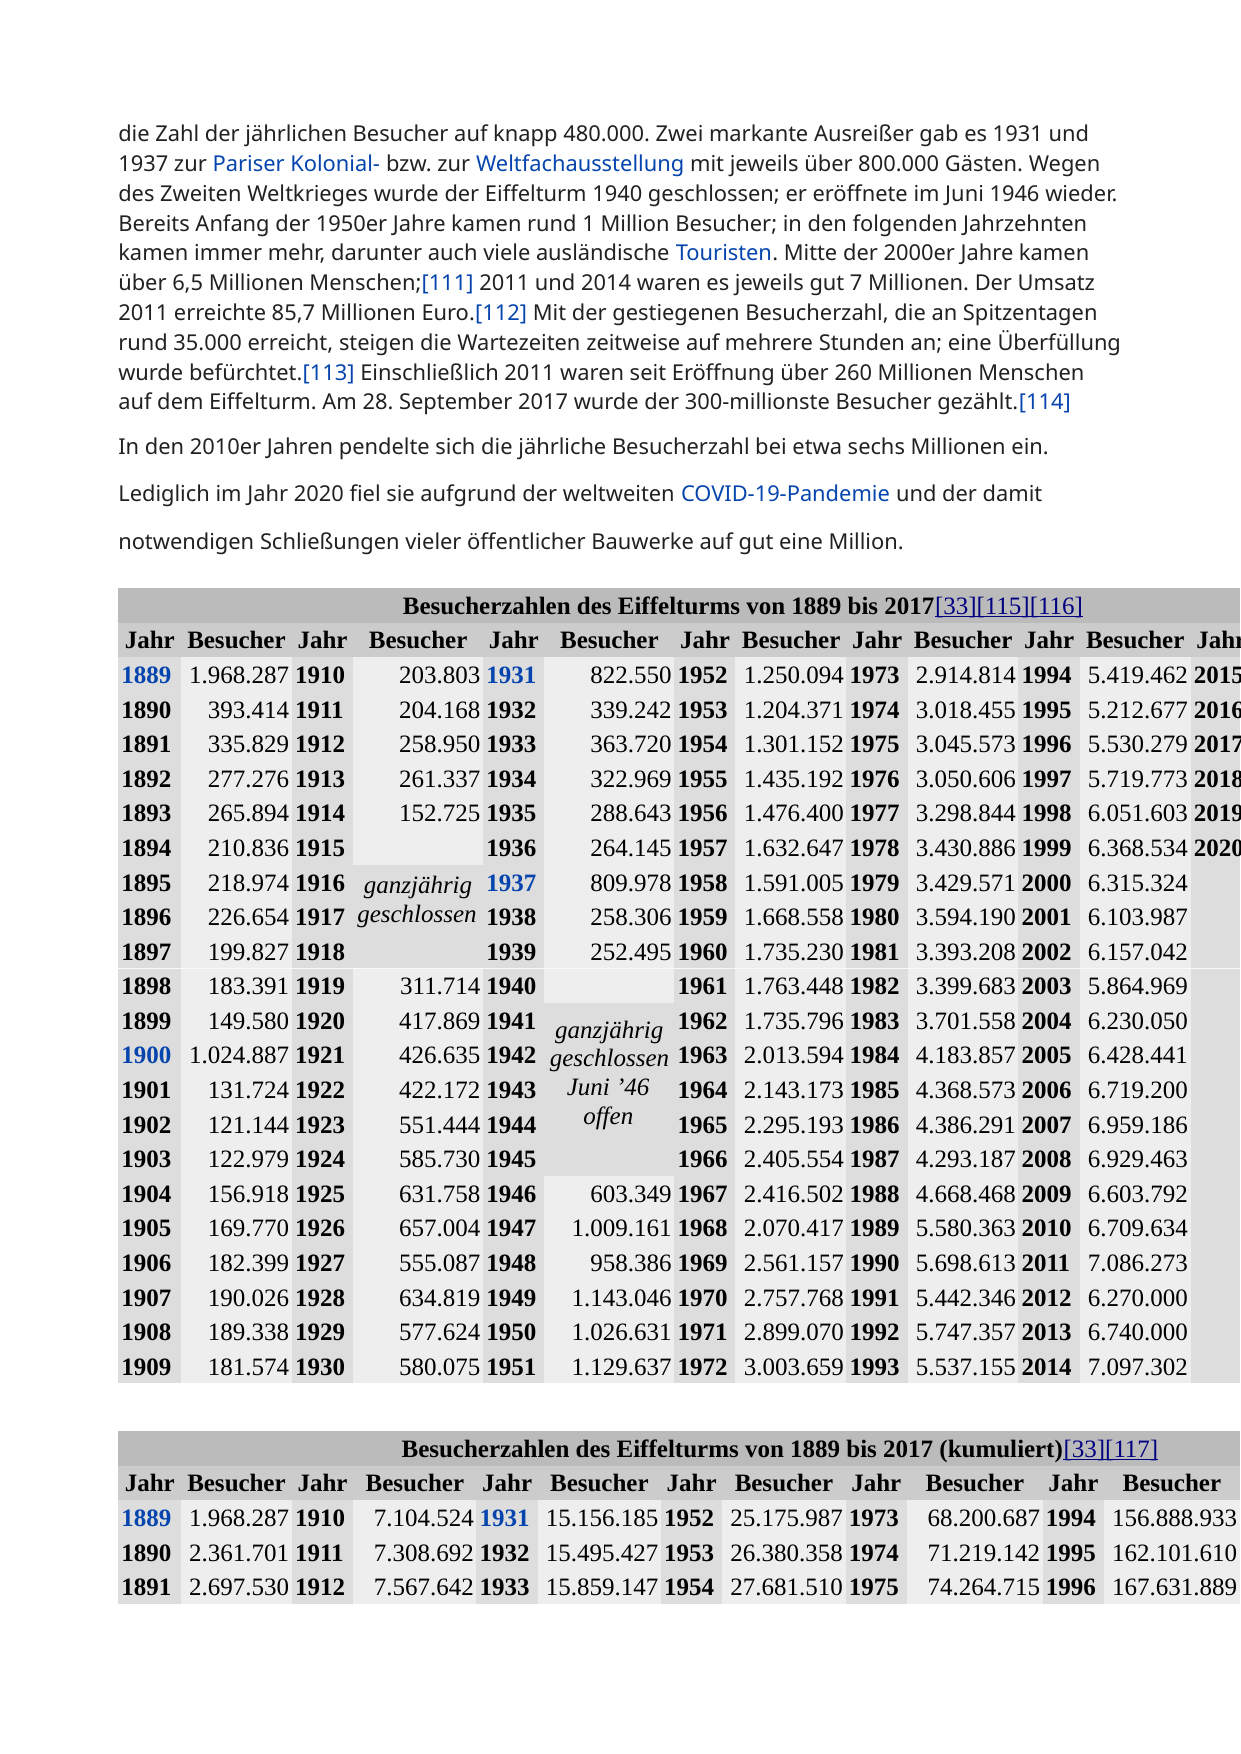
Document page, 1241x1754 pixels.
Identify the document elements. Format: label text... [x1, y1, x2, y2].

table_cell 1912 [292, 726, 353, 761]
table_cell 1952 [674, 657, 735, 692]
table_cell 1970 [674, 1280, 735, 1314]
table_cell 4.293.187 [908, 1141, 1018, 1176]
table_cell ganzjährig geschlossen Juni ’46 offen [544, 969, 674, 1003]
table_cell 2019 [1191, 796, 1240, 830]
table_cell 2.899.070 [735, 1314, 846, 1349]
table_cell 1924 [292, 1141, 353, 1176]
table_cell 2.361.701 [181, 1535, 292, 1569]
table_cell 7.086.273 [1080, 1245, 1191, 1280]
table_cell 2018 [1191, 761, 1240, 796]
table_cell 6.157.042 [1080, 934, 1191, 968]
table_cell 1951 [483, 1349, 544, 1383]
table_cell Besucher [735, 623, 846, 657]
table_cell 15.156.185 [538, 1500, 661, 1535]
table_cell 2007 [1019, 1107, 1079, 1141]
table_cell 7.308.692 [353, 1535, 476, 1569]
table_cell 1996 [1043, 1569, 1104, 1604]
table_cell 6.230.050 [1080, 1003, 1191, 1038]
table_cell 121.144 [181, 1107, 292, 1141]
table_cell 1990 [846, 1245, 907, 1280]
table_cell Besucher [181, 1466, 292, 1500]
table_cell 2009 [1019, 1176, 1079, 1211]
table_cell Besucher [907, 1466, 1043, 1500]
table_cell 1968 [674, 1211, 735, 1245]
table_cell 1914 [292, 796, 353, 830]
table_cell 167.631.889 [1104, 1569, 1240, 1604]
table_cell 2017 [1191, 726, 1240, 761]
table_cell 2002 [1019, 934, 1079, 968]
table_cell 6.959.186 [1080, 1107, 1191, 1141]
table_cell Jahr [118, 623, 181, 657]
table_cell 2.143.173 [735, 1072, 846, 1107]
table_cell 1927 [292, 1245, 353, 1280]
table_cell Jahr [846, 1466, 907, 1500]
table_cell 1976 [846, 761, 907, 796]
table_cell 1.735.230 [735, 934, 846, 968]
table_cell 1.763.448 [735, 969, 846, 1003]
table_cell 1999 [1019, 830, 1079, 865]
table_cell 1966 [674, 1141, 735, 1176]
table_cell 335.829 [181, 726, 292, 761]
table_cell 1894 [118, 830, 181, 865]
table_cell [1191, 1141, 1240, 1176]
table_cell [1191, 1107, 1240, 1141]
table_cell 657.004 [353, 1211, 483, 1245]
table_cell ganzjährig geschlossen [353, 830, 483, 865]
table_cell 1929 [292, 1314, 353, 1349]
table_cell 218.974 [181, 865, 292, 899]
table_cell Jahr [1043, 1466, 1104, 1500]
table_cell 152.725 [353, 796, 483, 830]
table_cell Besucher [544, 623, 674, 657]
table_cell 1905 [118, 1211, 181, 1245]
table_cell 6.929.463 [1080, 1141, 1191, 1176]
table_cell 5.580.363 [908, 1211, 1018, 1245]
table_cell 4.668.468 [908, 1176, 1018, 1211]
table_cell 1932 [476, 1535, 537, 1569]
table_cell 25.175.987 [722, 1500, 846, 1535]
table_cell 1897 [118, 934, 181, 968]
table_cell 5.537.155 [908, 1349, 1018, 1383]
table_cell 4.368.573 [908, 1072, 1018, 1107]
table_cell 1971 [674, 1314, 735, 1349]
table_cell 6.270.000 [1080, 1280, 1191, 1314]
table_cell 6.428.441 [1080, 1038, 1191, 1072]
table_cell 1995 [1019, 692, 1079, 726]
table_cell Besucher [1104, 1466, 1240, 1500]
table_cell [1191, 1038, 1240, 1072]
table_cell 27.681.510 [722, 1569, 846, 1604]
table_cell 15.495.427 [538, 1535, 661, 1569]
table_cell 822.550 [544, 657, 674, 692]
table_cell 2.416.502 [735, 1176, 846, 1211]
table_cell 1997 [1019, 761, 1079, 796]
table_cell 149.580 [181, 1003, 292, 1038]
table_cell 2008 [1019, 1141, 1079, 1176]
table_cell 1912 [292, 1569, 353, 1604]
table_cell 1942 [483, 1038, 544, 1072]
table_cell 258.306 [544, 899, 674, 934]
table_cell 183.391 [181, 969, 292, 1003]
table_cell 4.386.291 [908, 1107, 1018, 1141]
table_cell 71.219.142 [907, 1535, 1043, 1569]
table_cell Jahr [661, 1466, 722, 1500]
table_cell 26.380.358 [722, 1535, 846, 1569]
table_cell 7.567.642 [353, 1569, 476, 1604]
table_cell 1949 [483, 1280, 544, 1314]
table_cell [1191, 1211, 1240, 1245]
table_cell 1988 [846, 1176, 907, 1211]
table_cell 2014 [1019, 1349, 1079, 1383]
table_cell 3.298.844 [908, 796, 1018, 830]
table_cell 1940 [483, 969, 544, 1003]
table_cell 1.591.005 [735, 865, 846, 899]
table_cell 2.013.594 [735, 1038, 846, 1072]
table_cell 5.212.677 [1080, 692, 1191, 726]
table_cell 1.250.094 [735, 657, 846, 692]
table_cell 1998 [1019, 796, 1079, 830]
table_cell 1.009.161 [544, 1211, 674, 1245]
table_cell 1.668.558 [735, 899, 846, 934]
table_cell 1923 [292, 1107, 353, 1141]
table_cell 1950 [483, 1314, 544, 1349]
table_cell 2015 [1191, 657, 1240, 692]
table_cell 1921 [292, 1038, 353, 1072]
table_cell 339.242 [544, 692, 674, 726]
table_cell 1922 [292, 1072, 353, 1107]
table_cell 1960 [674, 934, 735, 968]
table_cell 2016 [1191, 692, 1240, 726]
table_cell 1.968.287 [181, 1500, 292, 1535]
table_cell 288.643 [544, 796, 674, 830]
table_cell 3.701.558 [908, 1003, 1018, 1038]
table_cell Besucher [353, 623, 483, 657]
table_cell 1937 [483, 865, 544, 899]
table_cell [1191, 1349, 1240, 1383]
table_cell [1191, 1245, 1240, 1280]
table_cell 15.859.147 [538, 1569, 661, 1604]
table_cell 1980 [846, 899, 907, 934]
table_cell 1.968.287 [181, 657, 292, 692]
table_cell 6.603.792 [1080, 1176, 1191, 1211]
table_cell 1890 [118, 692, 181, 726]
table_cell 1964 [674, 1072, 735, 1107]
table_cell 190.026 [181, 1280, 292, 1314]
table_cell 1994 [1019, 657, 1079, 692]
table_cell Jahr [292, 623, 353, 657]
table_cell 156.888.933 [1104, 1500, 1240, 1535]
table_cell 551.444 [353, 1107, 483, 1141]
table_cell 1898 [118, 969, 181, 1003]
table_cell 1946 [483, 1176, 544, 1211]
table_cell 1911 [292, 1535, 353, 1569]
table_cell 1925 [292, 1176, 353, 1211]
table_cell 2010 [1019, 1211, 1079, 1245]
table_cell 1.129.637 [544, 1349, 674, 1383]
table_cell 1910 [292, 657, 353, 692]
table_cell 3.393.208 [908, 934, 1018, 968]
table_cell 1917 [292, 899, 353, 934]
table_cell 1904 [118, 1176, 181, 1211]
table_cell 2004 [1019, 1003, 1079, 1038]
table_cell 1903 [118, 1141, 181, 1176]
table_cell 1896 [118, 899, 181, 934]
table_cell 1965 [674, 1107, 735, 1141]
table_cell 1909 [118, 1349, 181, 1383]
table_cell 122.979 [181, 1141, 292, 1176]
table_cell 2011 [1019, 1245, 1079, 1280]
table_cell [1191, 1176, 1240, 1211]
table_cell 261.337 [353, 761, 483, 796]
table_cell 1.632.647 [735, 830, 846, 865]
table_cell 5.747.357 [908, 1314, 1018, 1349]
table_cell 1913 [292, 761, 353, 796]
table_cell 2005 [1019, 1038, 1079, 1072]
table_cell 5.864.969 [1080, 969, 1191, 1003]
table_cell 1.476.400 [735, 796, 846, 830]
table_cell Besucher [722, 1466, 846, 1500]
table_cell 1919 [292, 969, 353, 1003]
table_cell 277.276 [181, 761, 292, 796]
table_cell 1895 [118, 865, 181, 899]
table_cell 3.045.573 [908, 726, 1018, 761]
table_cell 5.419.462 [1080, 657, 1191, 692]
table_cell 603.349 [544, 1176, 674, 1211]
table_cell 68.200.687 [907, 1500, 1043, 1535]
table_cell 1.026.631 [544, 1314, 674, 1349]
table_cell 189.338 [181, 1314, 292, 1349]
table_cell 3.429.571 [908, 865, 1018, 899]
table_cell 1943 [483, 1072, 544, 1107]
table_cell 265.894 [181, 796, 292, 830]
table_cell 1900 [118, 1038, 181, 1072]
table_cell 1973 [846, 1500, 907, 1535]
table_cell 1967 [674, 1176, 735, 1211]
table_cell 156.918 [181, 1176, 292, 1211]
table_cell 1956 [674, 796, 735, 830]
table_cell 1963 [674, 1038, 735, 1072]
table_cell 2013 [1019, 1314, 1079, 1349]
table_cell 1979 [846, 865, 907, 899]
table_cell 6.315.324 [1080, 865, 1191, 899]
table_cell [1191, 969, 1240, 1003]
table_cell 1992 [846, 1314, 907, 1349]
table_cell 169.770 [181, 1211, 292, 1245]
table_cell 74.264.715 [907, 1569, 1043, 1604]
table_cell 6.709.634 [1080, 1211, 1191, 1245]
table_cell 2.914.814 [908, 657, 1018, 692]
table_cell 203.803 [353, 657, 483, 692]
table_cell 1.301.152 [735, 726, 846, 761]
table_cell 1939 [483, 934, 544, 968]
table_cell 1918 [292, 934, 353, 968]
table_cell 210.836 [181, 830, 292, 865]
table_cell 1892 [118, 761, 181, 796]
table_cell 252.495 [544, 934, 674, 968]
table_cell 131.724 [181, 1072, 292, 1107]
table_cell 2.561.157 [735, 1245, 846, 1280]
table_cell 1974 [846, 692, 907, 726]
table_cell 1.735.796 [735, 1003, 846, 1038]
table_cell Besucher [181, 623, 292, 657]
table_cell 1974 [846, 1535, 907, 1569]
table_cell 585.730 [353, 1141, 483, 1176]
table_cell 1962 [674, 1003, 735, 1038]
table_cell [1191, 899, 1240, 934]
table_cell 1907 [118, 1280, 181, 1314]
table_cell 1928 [292, 1280, 353, 1314]
table_cell 634.819 [353, 1280, 483, 1314]
table_cell 1889 [118, 1500, 181, 1535]
table_cell 6.719.200 [1080, 1072, 1191, 1107]
table_cell 1.143.046 [544, 1280, 674, 1314]
table_cell 2012 [1019, 1280, 1079, 1314]
table_cell 577.624 [353, 1314, 483, 1349]
table_cell 1910 [292, 1500, 353, 1535]
table_cell 580.075 [353, 1349, 483, 1383]
table_cell 1975 [846, 1569, 907, 1604]
table_cell 3.003.659 [735, 1349, 846, 1383]
table_cell Jahr [476, 1466, 537, 1500]
table_cell 393.414 [181, 692, 292, 726]
table_cell 2.070.417 [735, 1211, 846, 1245]
table_cell 1934 [483, 761, 544, 796]
table_cell 363.720 [544, 726, 674, 761]
table_cell 1969 [674, 1245, 735, 1280]
table_cell 181.574 [181, 1349, 292, 1383]
table_cell 1954 [661, 1569, 722, 1604]
table_cell 1906 [118, 1245, 181, 1280]
table_cell 3.018.455 [908, 692, 1018, 726]
table_cell 1915 [292, 830, 353, 865]
table_cell 199.827 [181, 934, 292, 968]
table_cell 264.145 [544, 830, 674, 865]
table_cell 1889 [118, 657, 181, 692]
table_cell Jahr [118, 1466, 181, 1500]
table_cell 2.295.193 [735, 1107, 846, 1141]
table_cell 1901 [118, 1072, 181, 1107]
table_cell 1944 [483, 1107, 544, 1141]
table_cell 258.950 [353, 726, 483, 761]
table_cell 1952 [661, 1500, 722, 1535]
table_cell 1893 [118, 796, 181, 830]
table_cell Besucher [353, 1466, 476, 1500]
table_cell 1941 [483, 1003, 544, 1038]
table_cell 1985 [846, 1072, 907, 1107]
table_cell 1954 [674, 726, 735, 761]
table_cell 1930 [292, 1349, 353, 1383]
table_cell 6.051.603 [1080, 796, 1191, 830]
table_cell 1993 [846, 1349, 907, 1383]
table_cell 1899 [118, 1003, 181, 1038]
text In den 2010er Jahren pendelte sich die jährliche Besucherzahl bei etwa sechs Millionen ein. Lediglich im Jahr 2020 fiel sie aufgrund der weltweiten COVID-19-Pandemie und der damit notwendigen Schließungen vieler öffentlicher Bauwerke auf gut eine Million. [118, 431, 1122, 556]
table_cell 958.386 [544, 1245, 674, 1280]
table_cell [1191, 1072, 1240, 1107]
table_cell 7.097.302 [1080, 1349, 1191, 1383]
table_cell 1959 [674, 899, 735, 934]
table_cell 631.758 [353, 1176, 483, 1211]
table_cell 5.719.773 [1080, 761, 1191, 796]
table_cell 5.442.346 [908, 1280, 1018, 1314]
table_cell 2006 [1019, 1072, 1079, 1107]
table_cell 2.405.554 [735, 1141, 846, 1176]
table_cell Jahr [292, 1466, 353, 1500]
table_cell 7.104.524 [353, 1500, 476, 1535]
table_cell 1920 [292, 1003, 353, 1038]
table_cell 2020 [1191, 830, 1240, 865]
table_cell [1191, 1003, 1240, 1038]
table_cell 1953 [674, 692, 735, 726]
table_cell 311.714 [353, 969, 483, 1003]
table_cell 1986 [846, 1107, 907, 1141]
table_cell 1961 [674, 969, 735, 1003]
table_cell 1933 [476, 1569, 537, 1604]
table_cell 3.430.886 [908, 830, 1018, 865]
text die Zahl der jährlichen Besucher auf knapp 480.000. Zwei markante Ausreißer gab es 1931 und 1937 zur Pariser Kolonial- bzw. zur Weltfachausstellung mit jeweils über 800.000 Gästen. Wegen des Zweiten Weltkrieges wurde der Eiffelturm 1940 geschlossen; er eröffnete im Juni 1946 wieder. Bereits Anfang der 1950er Jahre kamen rund 1 Million Besucher; in den folgenden Jahrzehnten kamen immer mehr, darunter auch viele ausländische Touristen. Mitte der 2000er Jahre kamen über 6,5 Millionen Menschen;[111] 2011 und 2014 waren es jeweils gut 7 Millionen. Der Umsatz 2011 erreichte 85,7 Millionen Euro.[112] Mit der gestiegenen Besucherzahl, die an Spitzentagen rund 35.000 erreicht, steigen die Wartezeiten zeitweise auf mehrere Stunden an; eine Überfüllung wurde befürchtet.[113] Einschließlich 2011 waren seit Eröffnung über 260 Millionen Menschen auf dem Eiffelturm. Am 28. September 2017 wurde der 300-millionste Besucher gezählt.[114] [118, 118, 1122, 416]
table_cell 1982 [846, 969, 907, 1003]
table_cell 2.697.530 [181, 1569, 292, 1604]
table_cell 1948 [483, 1245, 544, 1280]
table_cell 417.869 [353, 1003, 483, 1038]
table_cell 5.530.279 [1080, 726, 1191, 761]
table_cell 1933 [483, 726, 544, 761]
table_cell 1938 [483, 899, 544, 934]
table_cell 226.654 [181, 899, 292, 934]
table_cell 1891 [118, 726, 181, 761]
table_cell 1975 [846, 726, 907, 761]
table_cell 6.368.534 [1080, 830, 1191, 865]
table_cell Besucher [908, 623, 1018, 657]
table_cell 1931 [483, 657, 544, 692]
table_cell 1995 [1043, 1535, 1104, 1569]
table_cell 1.435.192 [735, 761, 846, 796]
table_cell 1983 [846, 1003, 907, 1038]
table_cell 1945 [483, 1141, 544, 1176]
table_cell 1994 [1043, 1500, 1104, 1535]
table_cell 1947 [483, 1211, 544, 1245]
table_cell 1987 [846, 1141, 907, 1176]
table_cell 1916 [292, 865, 353, 899]
table_header Besucherzahlen des Eiffelturms von 1889 bis 2017[33][115][116] [118, 588, 1240, 623]
table_cell [1191, 934, 1240, 968]
table_cell 1958 [674, 865, 735, 899]
table_cell 1911 [292, 692, 353, 726]
table_cell 1.204.371 [735, 692, 846, 726]
table_cell 182.399 [181, 1245, 292, 1280]
table_cell 1972 [674, 1349, 735, 1383]
table_cell [1191, 865, 1240, 899]
table_cell 1931 [476, 1500, 537, 1535]
table_cell 4.183.857 [908, 1038, 1018, 1072]
table_cell 1989 [846, 1211, 907, 1245]
table_cell Jahr [674, 623, 735, 657]
table_cell 204.168 [353, 692, 483, 726]
table_cell 1902 [118, 1107, 181, 1141]
table_cell 1932 [483, 692, 544, 726]
table_cell Besucher [1080, 623, 1191, 657]
table_cell 1935 [483, 796, 544, 830]
table_cell 3.399.683 [908, 969, 1018, 1003]
table_cell 6.103.987 [1080, 899, 1191, 934]
table_cell 809.978 [544, 865, 674, 899]
table_cell 2003 [1019, 969, 1079, 1003]
table_cell Jahr [1191, 623, 1240, 657]
table_cell 1926 [292, 1211, 353, 1245]
table_cell 1953 [661, 1535, 722, 1569]
table_cell 1977 [846, 796, 907, 830]
table_cell 162.101.610 [1104, 1535, 1240, 1569]
table_cell Jahr [1019, 623, 1079, 657]
table_cell 422.172 [353, 1072, 483, 1107]
table_cell Jahr [483, 623, 544, 657]
table_cell 6.740.000 [1080, 1314, 1191, 1349]
table_cell 5.698.613 [908, 1245, 1018, 1280]
table_cell 1955 [674, 761, 735, 796]
table_cell 1891 [118, 1569, 181, 1604]
table_cell 2000 [1019, 865, 1079, 899]
table_cell 3.050.606 [908, 761, 1018, 796]
table_cell 1936 [483, 830, 544, 865]
table_cell 1984 [846, 1038, 907, 1072]
table_header Besucherzahlen des Eiffelturms von 1889 bis 2017 (kumuliert)[33][117] [118, 1431, 1240, 1466]
table_cell 1973 [846, 657, 907, 692]
table_cell 2.757.768 [735, 1280, 846, 1314]
table_cell 555.087 [353, 1245, 483, 1280]
table_cell 1991 [846, 1280, 907, 1314]
table_cell 1957 [674, 830, 735, 865]
table_cell [1191, 1314, 1240, 1349]
table_cell 322.969 [544, 761, 674, 796]
table_cell 1890 [118, 1535, 181, 1569]
table_cell Besucher [538, 1466, 661, 1500]
table_cell Jahr [846, 623, 907, 657]
table_cell 1908 [118, 1314, 181, 1349]
table_cell 2001 [1019, 899, 1079, 934]
table_cell 1978 [846, 830, 907, 865]
table_cell 3.594.190 [908, 899, 1018, 934]
table_cell 1981 [846, 934, 907, 968]
table_cell 1996 [1019, 726, 1079, 761]
table_cell 426.635 [353, 1038, 483, 1072]
table_cell 1.024.887 [181, 1038, 292, 1072]
table_cell [1191, 1280, 1240, 1314]
